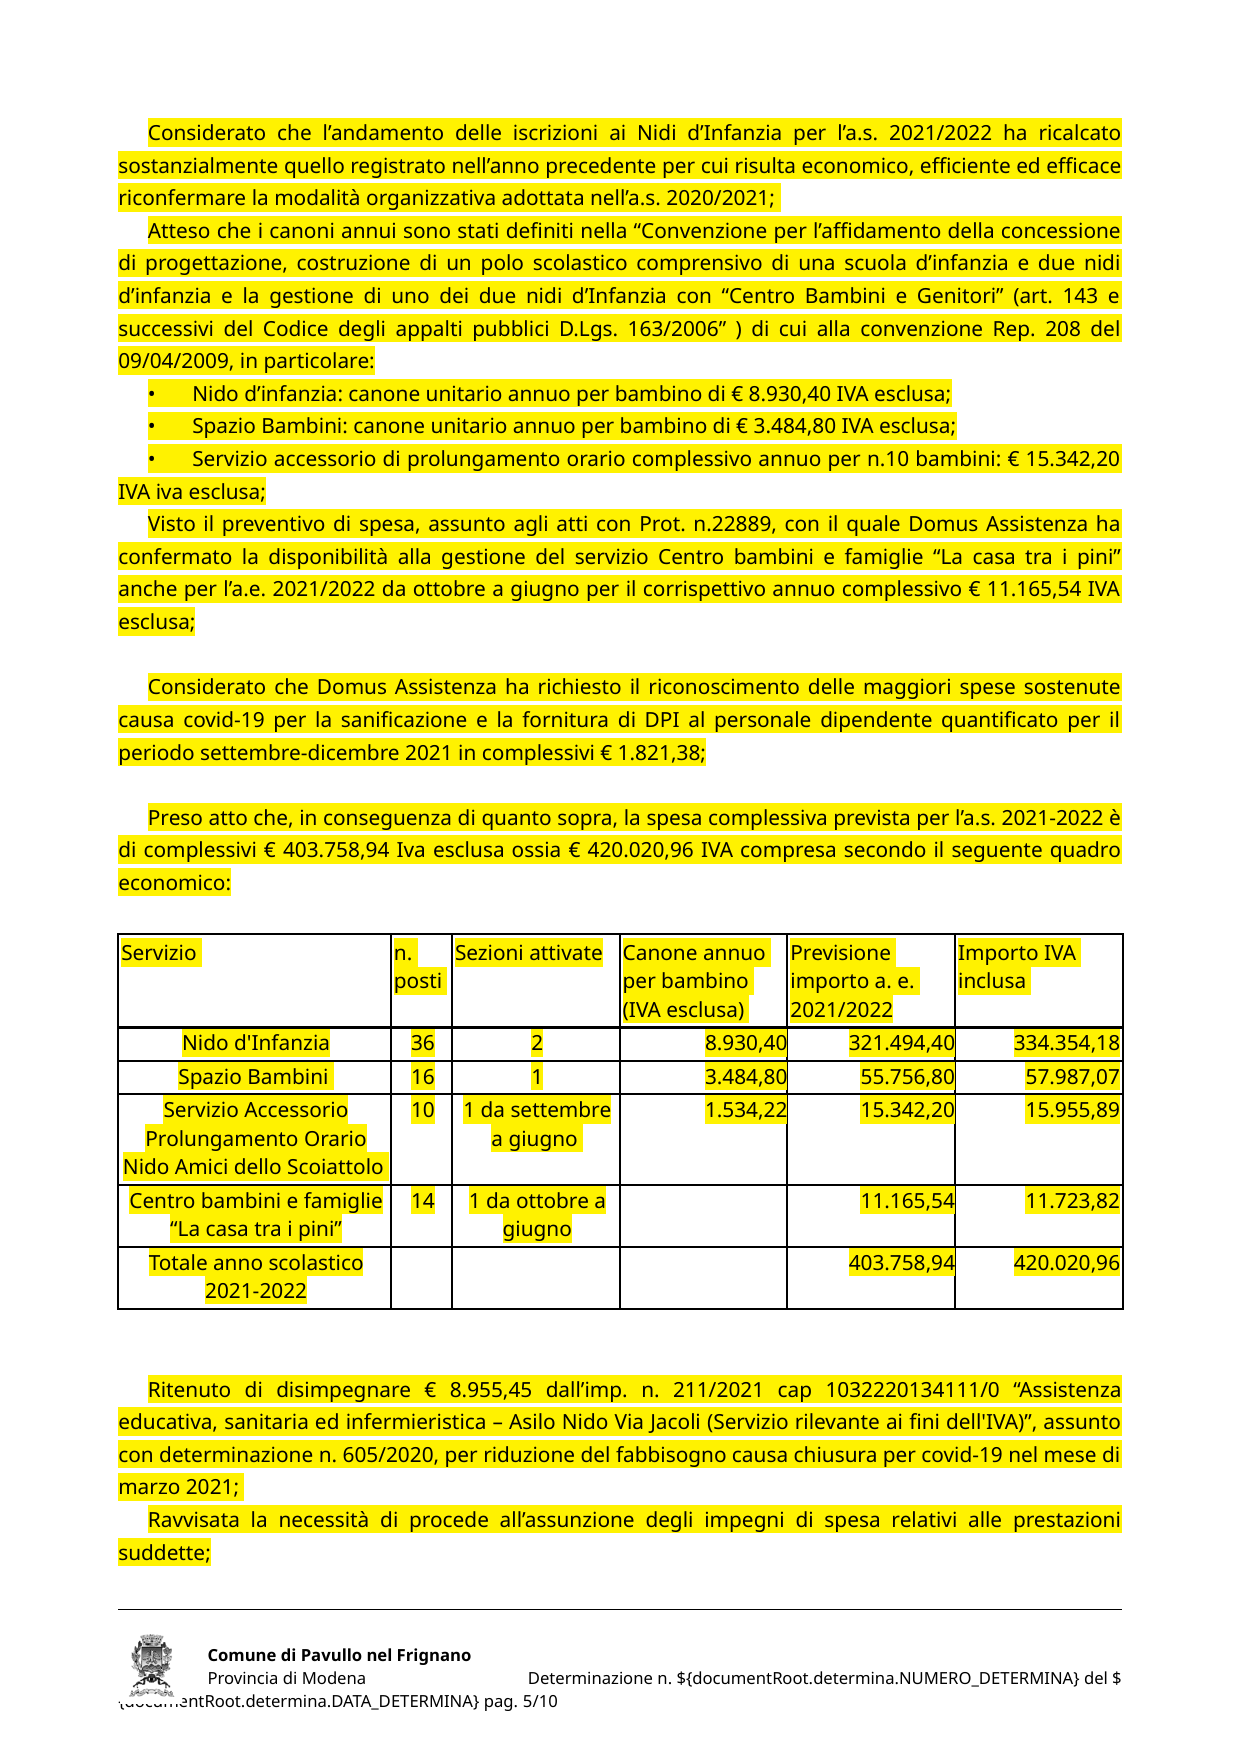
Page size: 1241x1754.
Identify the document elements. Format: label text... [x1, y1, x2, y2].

text Ritenuto di disimpegnare € 8.955,45 dall’imp. n. 211/2021 cap 1032220134111/0 “Assistenza educativa, sanitaria ed infermieristica – Asilo Nido Via Jacoli (Servizio rilevante ai fini dell'IVA)”, assunto con determinazione n. 605/2020, per riduzione del fabbisogno causa chiusura per covid-19 nel mese di marzo 2021; [118, 1375, 1122, 1501]
table_cell [453, 1248, 619, 1307]
table_cell 15.955,89 [956, 1095, 1122, 1184]
text Considerato che Domus Assistenza ha richiesto il riconoscimento delle maggiori spese sostenute causa covid-19 per la sanificazione e la fornitura di DPI al personale dipendente quantificato per il periodo settembre-dicembre 2021 in complessivi € 1.821,38; [118, 672, 1122, 766]
table_cell 57.987,07 [956, 1062, 1122, 1093]
text Visto il preventivo di spesa, assunto agli atti con Prot. n.22889, con il quale Domus Assistenza ha confermato la disponibilità alla gestione del servizio Centro bambini e famiglie “La casa tra i pini” anche per l’a.e. 2021/2022 da ottobre a giugno per il corrispettivo annuo complessivo € 11.165,54 IVA esclusa; [118, 509, 1122, 636]
table_cell 1.534,22 [621, 1095, 786, 1184]
table_cell 11.723,82 [956, 1186, 1122, 1246]
text • Nido d’infanzia: canone unitario annuo per bambino di € 8.930,40 IVA esclusa; [118, 379, 1122, 407]
table_cell 334.354,18 [956, 1029, 1122, 1060]
table_cell 8.930,40 [621, 1029, 786, 1060]
table_cell 1 [453, 1062, 619, 1093]
table_cell 2 [453, 1029, 619, 1060]
table_header Servizio [119, 935, 390, 1026]
table_cell [621, 1248, 786, 1307]
text Ravvisata la necessità di procede all’assunzione degli impegni di spesa relativi alle prestazioni suddette; [118, 1505, 1122, 1566]
table_cell 403.758,94 [788, 1248, 954, 1307]
table_cell 321.494,40 [788, 1029, 954, 1060]
table_header Canone annuo per bambino (IVA esclusa) [621, 935, 786, 1026]
table_header n. posti [392, 935, 451, 1026]
table_cell Centro bambini e famiglie “La casa tra i pini” [119, 1186, 390, 1246]
text Preso atto che, in conseguenza di quanto sopra, la spesa complessiva prevista per l’a.s. 2021-2022 è di complessivi € 403.758,94 Iva esclusa ossia € 420.020,96 IVA compresa secondo il seguente quadro economico: [118, 803, 1122, 896]
text • Servizio accessorio di prolungamento orario complessivo annuo per n.10 bambini: € 15.342,20 IVA iva esclusa; [118, 444, 1122, 505]
table_cell 10 [392, 1095, 451, 1184]
text • Spazio Bambini: canone unitario annuo per bambino di € 3.484,80 IVA esclusa; [118, 412, 1122, 440]
table_cell [621, 1186, 786, 1246]
table_cell 420.020,96 [956, 1248, 1122, 1307]
table_cell 1 da ottobre a giugno [453, 1186, 619, 1246]
table_cell 16 [392, 1062, 451, 1093]
table_header Importo IVA inclusa [956, 935, 1122, 1026]
table_cell 3.484,80 [621, 1062, 786, 1093]
table_cell 55.756,80 [788, 1062, 954, 1093]
table_cell Nido d'Infanzia [119, 1029, 390, 1060]
table_cell [392, 1248, 451, 1307]
table_cell Spazio Bambini [119, 1062, 390, 1093]
text Atteso che i canoni annui sono stati definiti nella “Convenzione per l’affidamento della concessione di progettazione, costruzione di un polo scolastico comprensivo di una scuola d’infanzia e due nidi d’infanzia e la gestione di uno dei due nidi d’Infanzia con “Centro Bambini e Genitori” (art. 143 e successivi del Codice degli appalti pubblici D.Lgs. 163/2006” ) di cui alla convenzione Rep. 208 del 09/04/2009, in particolare: [118, 216, 1122, 375]
table_cell 15.342,20 [788, 1095, 954, 1184]
table_cell 1 da settembre a giugno [453, 1095, 619, 1184]
table_cell 36 [392, 1029, 451, 1060]
table_cell Servizio Accessorio Prolungamento Orario Nido Amici dello Scoiattolo [119, 1095, 390, 1184]
table_cell Totale anno scolastico 2021-2022 [119, 1248, 390, 1307]
table_header Previsione importo a. e. 2021/2022 [788, 935, 954, 1026]
table_cell 14 [392, 1186, 451, 1246]
table_cell 11.165,54 [788, 1186, 954, 1246]
table_header Sezioni attivate [453, 935, 619, 1026]
text Considerato che l’andamento delle iscrizioni ai Nidi d’Infanzia per l’a.s. 2021/2022 ha ricalcato sostanzialmente quello registrato nell’anno precedente per cui risulta economico, efficiente ed efficace riconfermare la modalità organizzativa adottata nell’a.s. 2020/2021; [118, 118, 1122, 212]
picture [120, 1631, 183, 1704]
